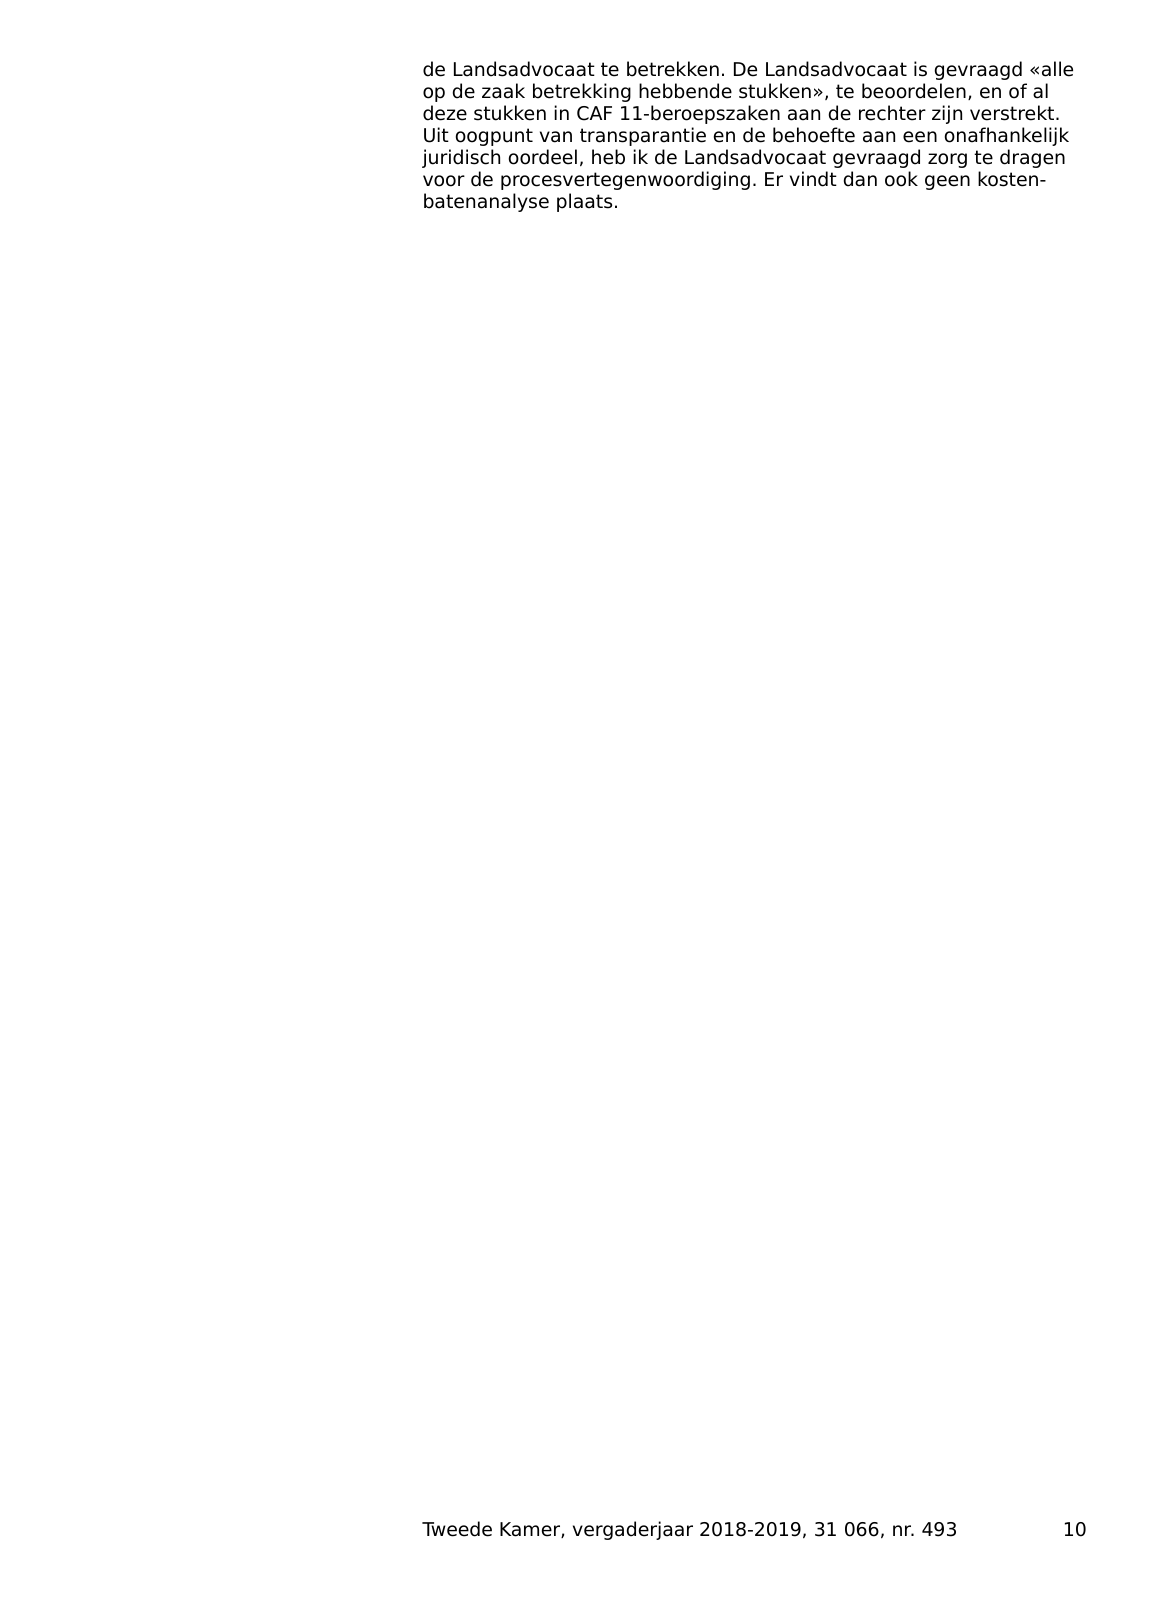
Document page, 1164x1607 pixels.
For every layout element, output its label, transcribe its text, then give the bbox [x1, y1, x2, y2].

text de Landsadvocaat te betrekken. De Landsadvocaat is gevraagd «alle op de zaak betrekking hebbende stukken», te beoordelen, en of al deze stukken in CAF 11-beroepszaken aan de rechter zijn verstrekt. Uit oogpunt van transparantie en de behoefte aan een onafhankelijk juridisch oordeel, heb ik de Landsadvocaat gevraagd zorg te dragen voor de procesvertegenwoordiging. Er vindt dan ook geen kosten-batenanalyse plaats. [422, 59, 1087, 213]
